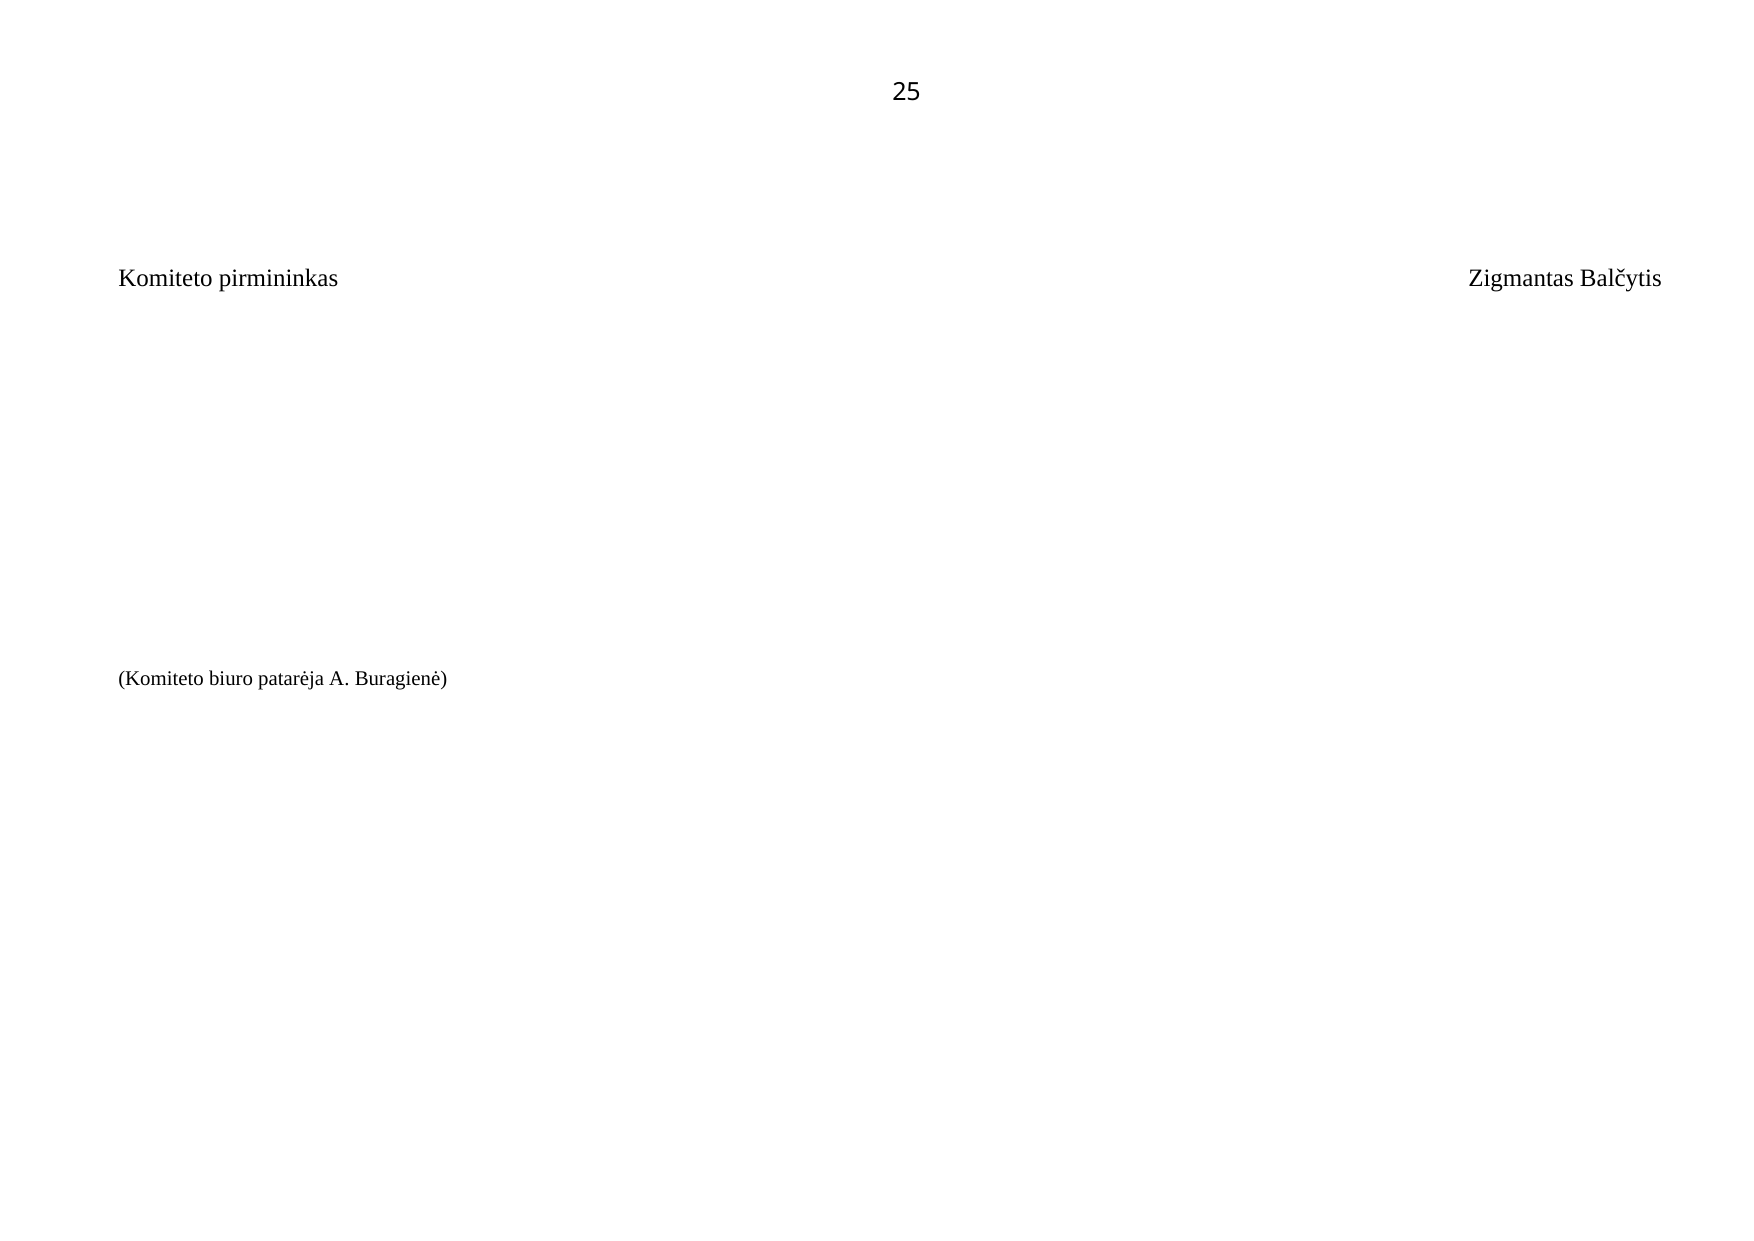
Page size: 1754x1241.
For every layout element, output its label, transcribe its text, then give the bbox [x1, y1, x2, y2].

text Komiteto pirmininkas Zigmantas Balčytis [118, 263, 1695, 292]
text (Komiteto biuro patarėja A. Buragienė) [118, 666, 1695, 690]
